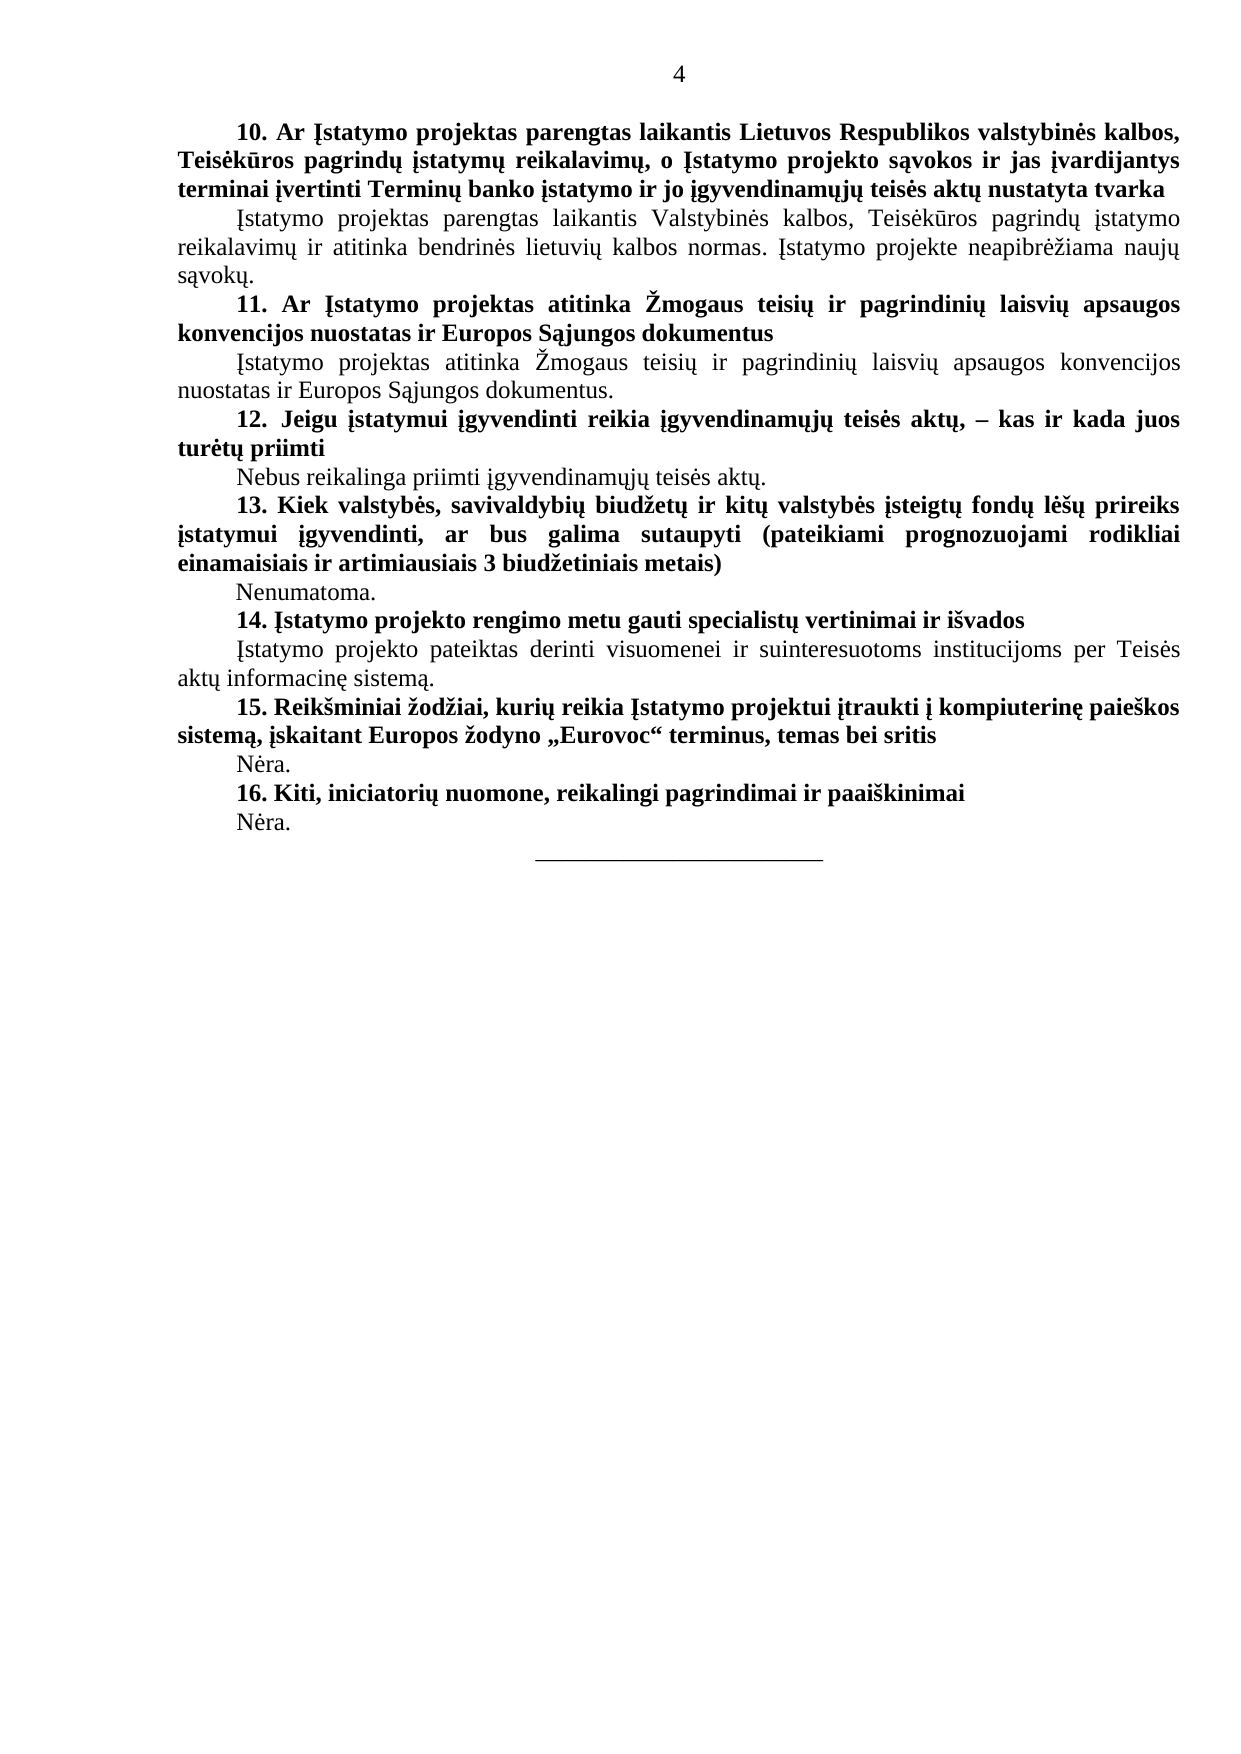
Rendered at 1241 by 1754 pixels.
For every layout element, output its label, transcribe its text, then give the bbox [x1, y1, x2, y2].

text Įstatymo projektas atitinka Žmogaus teisių ir pagrindinių laisvių apsaugos konvencijos nuostatas ir Europos Sąjungos dokumentus. [177, 347, 1181, 404]
text _______________________ [177, 835, 1181, 864]
text Nenumatoma. [177, 577, 1181, 605]
text Nėra. [177, 749, 1181, 778]
text 16. Kiti, iniciatorių nuomone, reikalingi pagrindimai ir paaiškinimai [177, 778, 1181, 807]
text 10. Ar Įstatymo projektas parengtas laikantis Lietuvos Respublikos valstybinės kalbos, Teisėkūros pagrindų įstatymų reikalavimų, o Įstatymo projekto sąvokos ir jas įvardijantys terminai įvertinti Terminų banko įstatymo ir jo įgyvendinamųjų teisės aktų nustatyta tvarka [177, 117, 1181, 203]
text 15. Reikšminiai žodžiai, kurių reikia Įstatymo projektui įtraukti į kompiuterinę paieškos sistemą, įskaitant Europos žodyno „Eurovoc“ terminus, temas bei sritis [177, 692, 1181, 749]
text Įstatymo projekto pateiktas derinti visuomenei ir suinteresuotoms institucijoms per Teisės aktų informacinę sistemą. [177, 634, 1181, 692]
text 11. Ar Įstatymo projektas atitinka Žmogaus teisių ir pagrindinių laisvių apsaugos konvencijos nuostatas ir Europos Sąjungos dokumentus [177, 289, 1181, 347]
text 12. Jeigu įstatymui įgyvendinti reikia įgyvendinamųjų teisės aktų, – kas ir kada juos turėtų priimti [177, 404, 1181, 462]
text 14. Įstatymo projekto rengimo metu gauti specialistų vertinimai ir išvados [236, 605, 1181, 634]
text Įstatymo projektas parengtas laikantis Valstybinės kalbos, Teisėkūros pagrindų įstatymo reikalavimų ir atitinka bendrinės lietuvių kalbos normas. Įstatymo projekte neapibrėžiama naujų sąvokų. [177, 203, 1181, 289]
text 13. Kiek valstybės, savivaldybių biudžetų ir kitų valstybės įsteigtų fondų lėšų prireiks įstatymui įgyvendinti, ar bus galima sutaupyti (pateikiami prognozuojami rodikliai einamaisiais ir artimiausiais 3 biudžetiniais metais) [177, 490, 1181, 577]
text Nėra. [177, 807, 1181, 835]
text Nebus reikalinga priimti įgyvendinamųjų teisės aktų. [177, 462, 1181, 490]
